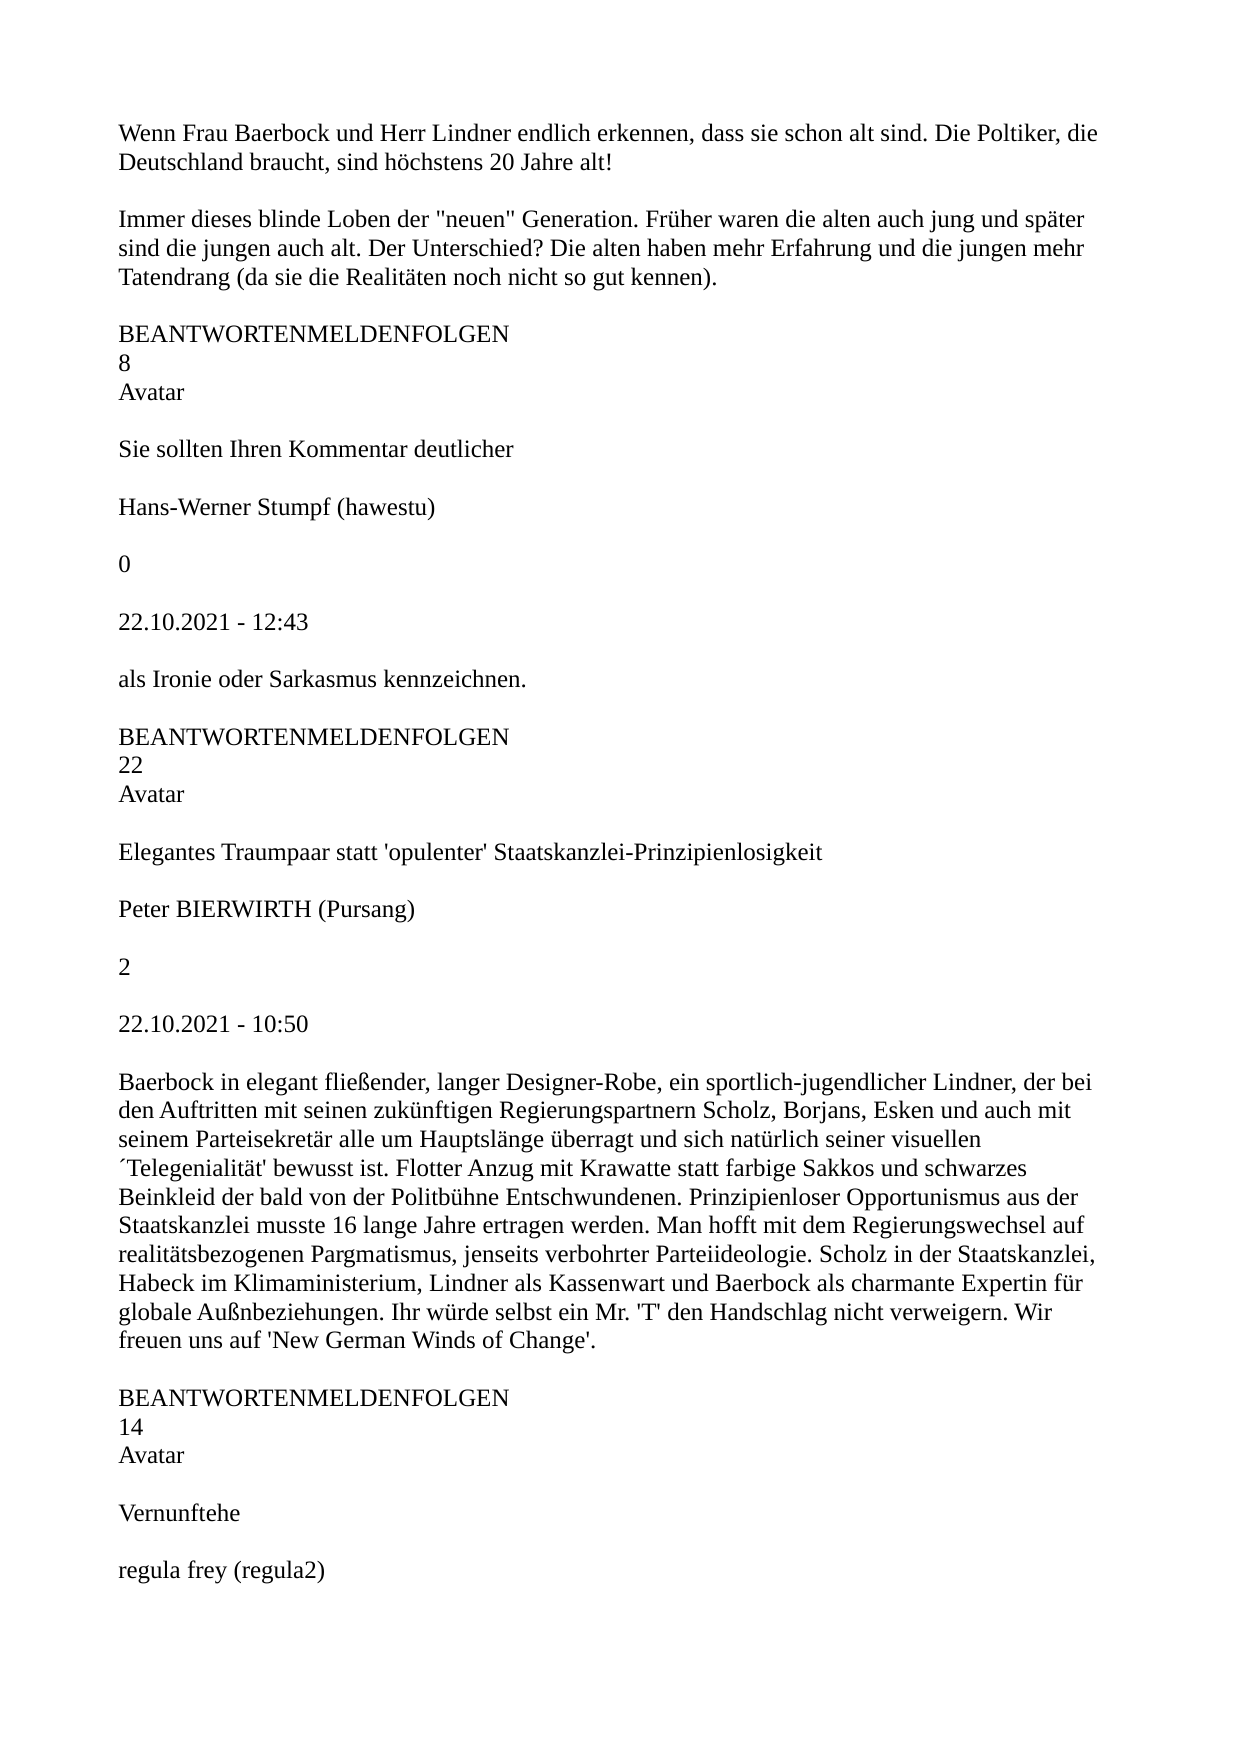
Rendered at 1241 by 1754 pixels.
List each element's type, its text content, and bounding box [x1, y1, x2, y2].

text Elegantes Traumpaar statt 'opulenter' Staatskanzlei-Prinzipienlosigkeit [118, 837, 1122, 866]
text BEANTWORTENMELDENFOLGEN [118, 319, 1122, 348]
text 22.10.2021 - 10:50 [118, 1009, 1122, 1038]
text 22.10.2021 - 12:43 [118, 607, 1122, 636]
text BEANTWORTENMELDENFOLGEN [118, 722, 1122, 751]
text Baerbock in elegant fließender, langer Designer-Robe, ein sportlich-jugendlicher Lindner, der bei den Auftritten mit seinen zukünftigen Regierungspartnern Scholz, Borjans, Esken und auch mit seinem Parteisekretär alle um Hauptslänge überragt und sich natürlich seiner visuellen ´Telegenialität' bewusst ist. Flotter Anzug mit Krawatte statt farbige Sakkos und schwarzes Beinkleid der bald von der Politbühne Entschwundenen. Prinzipienloser Opportunismus aus der Staatskanzlei musste 16 lange Jahre ertragen werden. Man hofft mit dem Regierungswechsel auf realitätsbezogenen Pargmatismus, jenseits verbohrter Parteiideologie. Scholz in der Staatskanzlei, Habeck im Klimaministerium, Lindner als Kassenwart und Baerbock als charmante Expertin für globale Außnbeziehungen. Ihr würde selbst ein Mr. 'T' den Handschlag nicht verweigern. Wir freuen uns auf 'New German Winds of Change'. [118, 1067, 1122, 1354]
text Peter BIERWIRTH (Pursang) [118, 894, 1122, 923]
text Wenn Frau Baerbock und Herr Lindner endlich erkennen, dass sie schon alt sind. Die Poltiker, die Deutschland braucht, sind höchstens 20 Jahre alt! [118, 118, 1122, 176]
text regula frey (regula2) [118, 1556, 1122, 1584]
text Avatar [118, 377, 1122, 406]
text Vernunftehe [118, 1498, 1122, 1527]
text Avatar [118, 779, 1122, 808]
text 22 [118, 751, 1122, 779]
text Hans-Werner Stumpf (hawestu) [118, 492, 1122, 521]
text 14 [118, 1412, 1122, 1441]
text Immer dieses blinde Loben der "neuen" Generation. Früher waren die alten auch jung und später sind die jungen auch alt. Der Unterschied? Die alten haben mehr Erfahrung und die jungen mehr Tatendrang (da sie die Realitäten noch nicht so gut kennen). [118, 204, 1122, 291]
text BEANTWORTENMELDENFOLGEN [118, 1383, 1122, 1412]
text 0 [118, 549, 1122, 578]
text 2 [118, 952, 1122, 981]
text 8 [118, 348, 1122, 377]
text als Ironie oder Sarkasmus kennzeichnen. [118, 664, 1122, 693]
text Sie sollten Ihren Kommentar deutlicher [118, 434, 1122, 463]
text Avatar [118, 1441, 1122, 1469]
